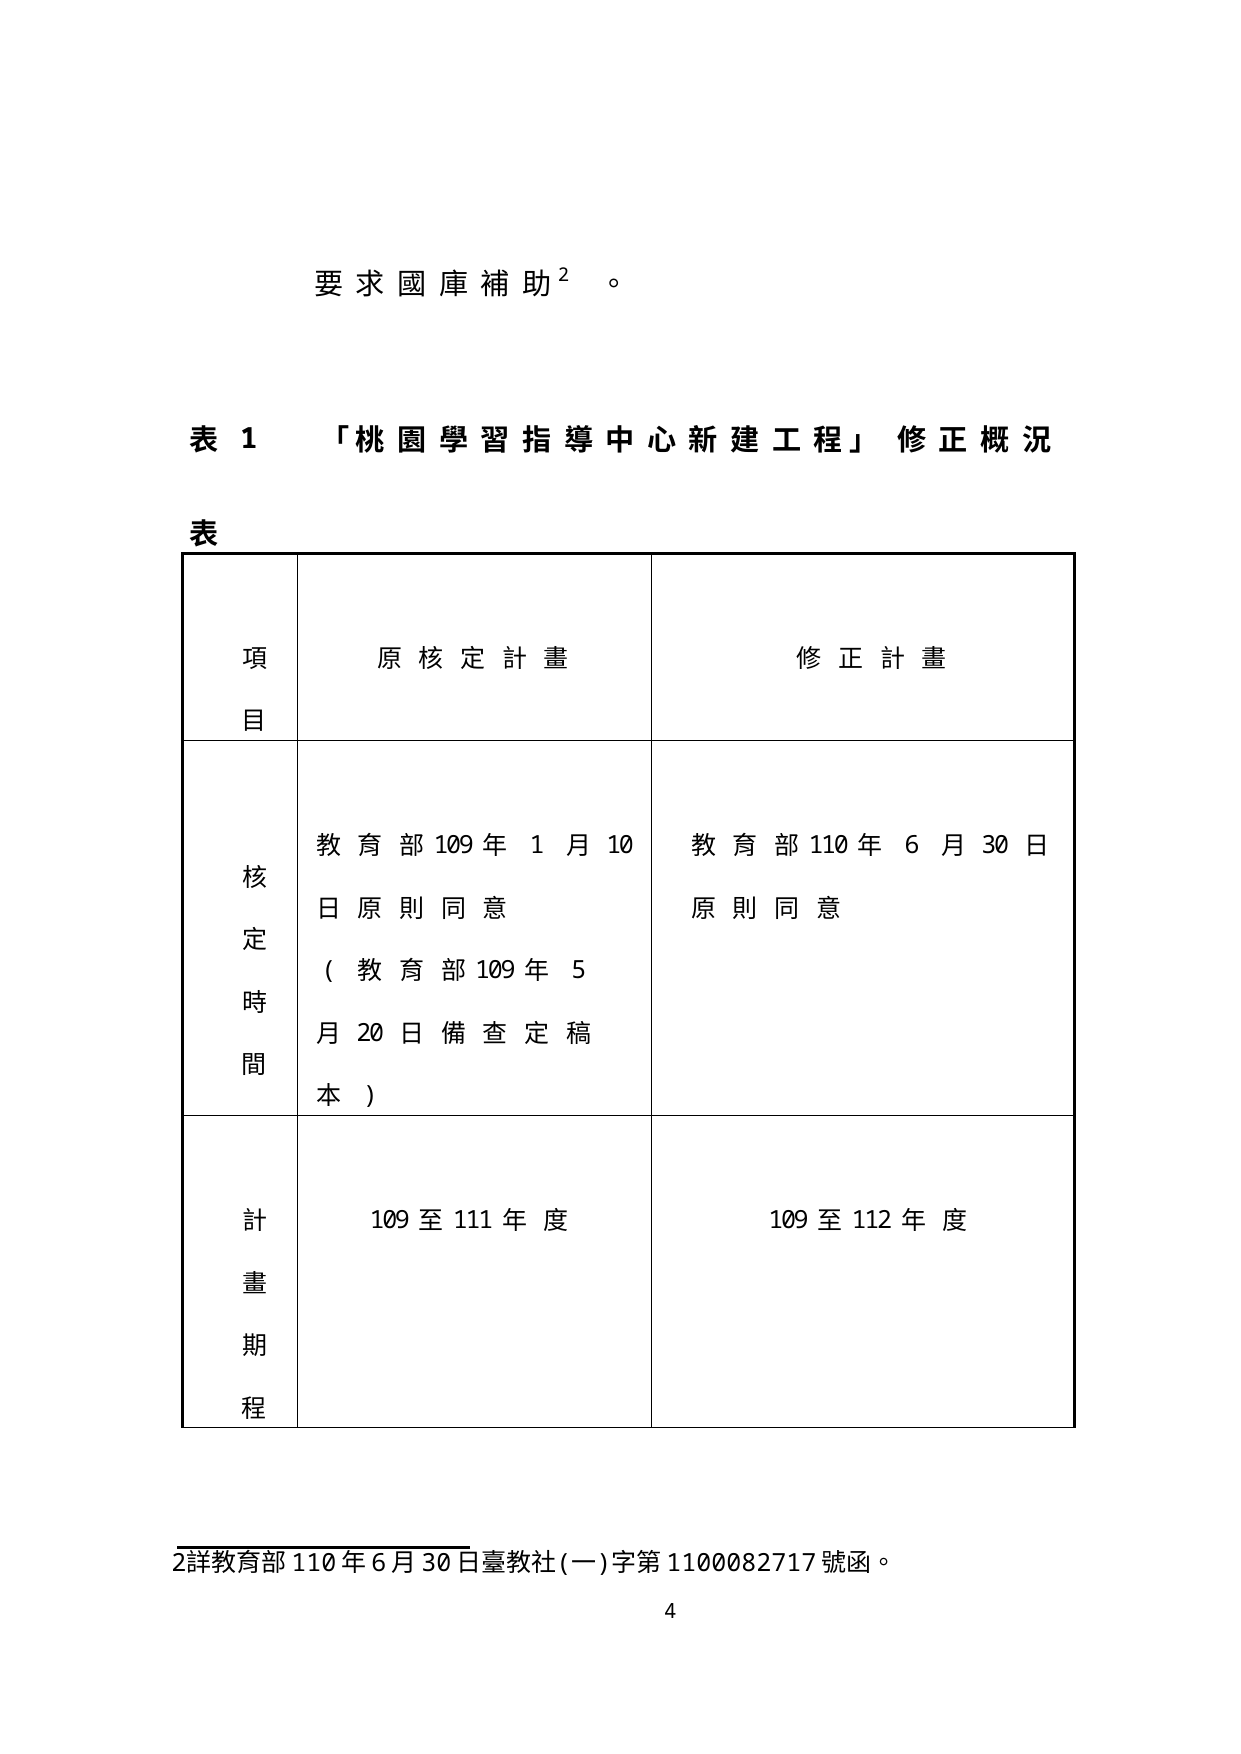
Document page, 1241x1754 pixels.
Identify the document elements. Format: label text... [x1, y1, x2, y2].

table_cell 109至112年度 [652, 1116, 1073, 1427]
table_cell 計畫期程 [184, 1116, 297, 1427]
table_cell 核定時間 [184, 741, 297, 1115]
table_cell 教育部109年1月10日原則同意 (教育部109年5月20日備查定稿本) [298, 741, 651, 1115]
table_header 修正計畫 [652, 555, 1073, 740]
table_header 項目 [184, 555, 297, 740]
table_header 原核定計畫 [298, 555, 651, 740]
table_cell 教育部110年6月30日原則同意 [652, 741, 1073, 1115]
text 詳教育部110年6月30日臺教社(一)字第1100082717號函。 [171, 1548, 1063, 1577]
text 3.教育部於110年6月30日同意調增工程經費：教育部考量近期大宗設備資材物價確有明顯波動等，原則同意調增本計畫總經費至2億8,000萬元，並請該校妥作財務規劃及控管，日後不得以財務困難為由要求國庫補助。 [271, 177, 1058, 302]
text 表1 「桃園學習指導中心新建工程」修正概況表 [183, 365, 1058, 552]
table_cell 109至111年度 [298, 1116, 651, 1427]
